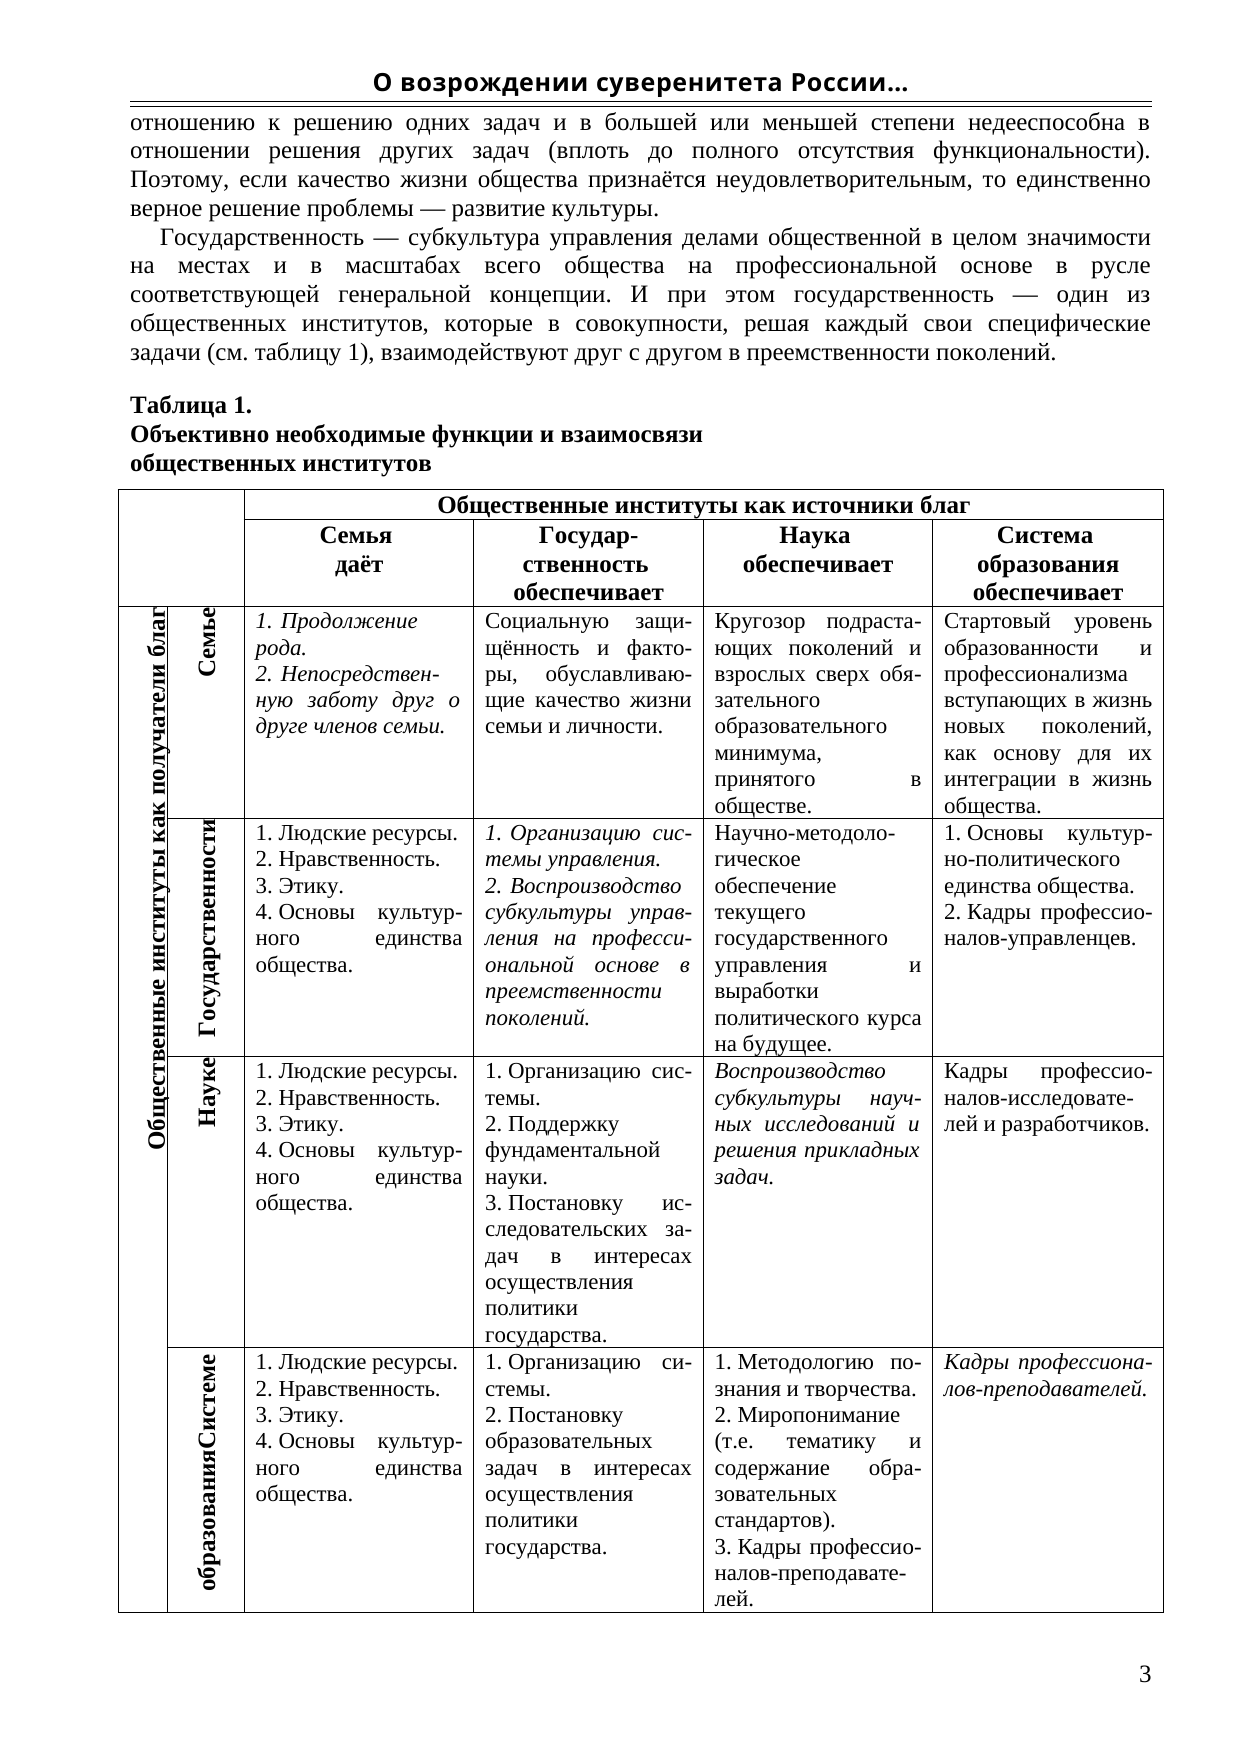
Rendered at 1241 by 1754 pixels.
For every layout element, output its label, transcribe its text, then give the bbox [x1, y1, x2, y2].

table_cell Система образования обеспечивает [933, 520, 1163, 606]
table_cell 1. Людские ресурсы. 2. Нравственность. 3. Этику. 4. Основы культур­ного единства общества. [245, 1057, 473, 1347]
text Таблица 1. Объективно необходимые функции и взаимосвязи общественных институтов [130, 390, 1152, 477]
table_cell 1. Людские ресурсы. 2. Нравственность. 3. Этику. 4. Основы культур­ного единства общества. [245, 1348, 473, 1612]
table_cell Семье [168, 607, 244, 818]
table_cell 1. Организацию сис­темы управления. 2. Воспроизводство субкультуры уп­­ра­в­ления на про­фес­си­ональной основе в преемственности поколений. [474, 819, 703, 1056]
table_cell Общественные институты как получатели благ [119, 607, 167, 1612]
table_cell Государ­ственность обеспечивает [474, 520, 703, 606]
table_cell 1. Основы культур­но-полити­чес­ко­го единства общества. 2. Кадры професси­о­налов-управ­лен­­цев. [933, 819, 1163, 1056]
table_cell Государ­ст­­вен­ности [168, 819, 244, 1056]
table_cell 1. Методологию по­знания и творчества. 2. Миропонимание (т.е. тематику и содержание обра­зовательных стандартов). 3. Кадры професси­о­налов-препо­дава­те­­лей. [704, 1348, 932, 1612]
text отношению к решению одних задач и в большей или меньшей степени недееспособна в отношении решения других задач (вплоть до полного отсутствия функциональности). Поэтому, если качество жизни общества признаётся неудовлетворительным, то единственно верное решение проблемы — развитие культуры. [130, 107, 1152, 222]
table_cell 1. Продолжение рода. 2. Непосредствен­ную заботу друг о друге членов семьи. [245, 607, 473, 818]
table_cell Семья даёт [245, 520, 473, 606]
text Государственность — субкультура управления делами общественной в целом значимости на местах и в масштабах всего общества на профессиональной основе в русле соответствующей генеральной концепции. И при этом государственность — один из общественных институтов, которые в совокупности, решая каждый свои специфические задачи (см. таблицу 1), взаимодействуют друг с другом в преемственности поколений. [130, 222, 1152, 365]
table_cell Воспроизводство субкультуры науч­ных иссле­до­ва­ний и решения при­клад­ных задач. [704, 1057, 932, 1347]
table_cell Наука обеспечивает [704, 520, 932, 606]
table_cell Социальную защи­щённость и фа­к­то­ры, обуславлива­ю­щие качество жизни семьи и личности. [474, 607, 703, 818]
table_cell Науке [168, 1057, 244, 1347]
table_header [119, 490, 244, 606]
table_cell 1. Организацию си­с­темы. 2. Поддержку фундаментальной науки. 3. Постановку ис­следовательских за­дач в интересах осуществления политики государства. [474, 1057, 703, 1347]
table_cell Кадры професси­о­налов-исследо­ва­те­лей и разработчиков. [933, 1057, 1163, 1347]
table_cell Кадры профессио­на­лов-препо­давате­лей. [933, 1348, 1163, 1612]
table_cell Научно-методоло­гическое обеспечение текущего государственного упра­вления и выработки политического ку­рса на будущее. [704, 819, 932, 1056]
table_header Общественные институты как источники благ [245, 490, 1163, 519]
table_cell Кругозор подраста­ющих поколений и взрослых сверх обя­­зательного образовательного ми­ни­му­ма, принятого в обществе. [704, 607, 932, 818]
table_cell 1. Людские ресурсы. 2. Нравственность. 3. Этику. 4. Основы культур­ного единства общества. [245, 819, 473, 1056]
table_cell Стартовый уровень образованности и про­фессионализма всту­пающих в жизнь новых поколений, как основу для их интеграции в жизнь общества. [933, 607, 1163, 818]
table_cell Системе образования [168, 1348, 244, 1612]
table_cell 1. Организацию си­стемы. 2. Постановку образовательных задач в интересах осуществления политики государства. [474, 1348, 703, 1612]
